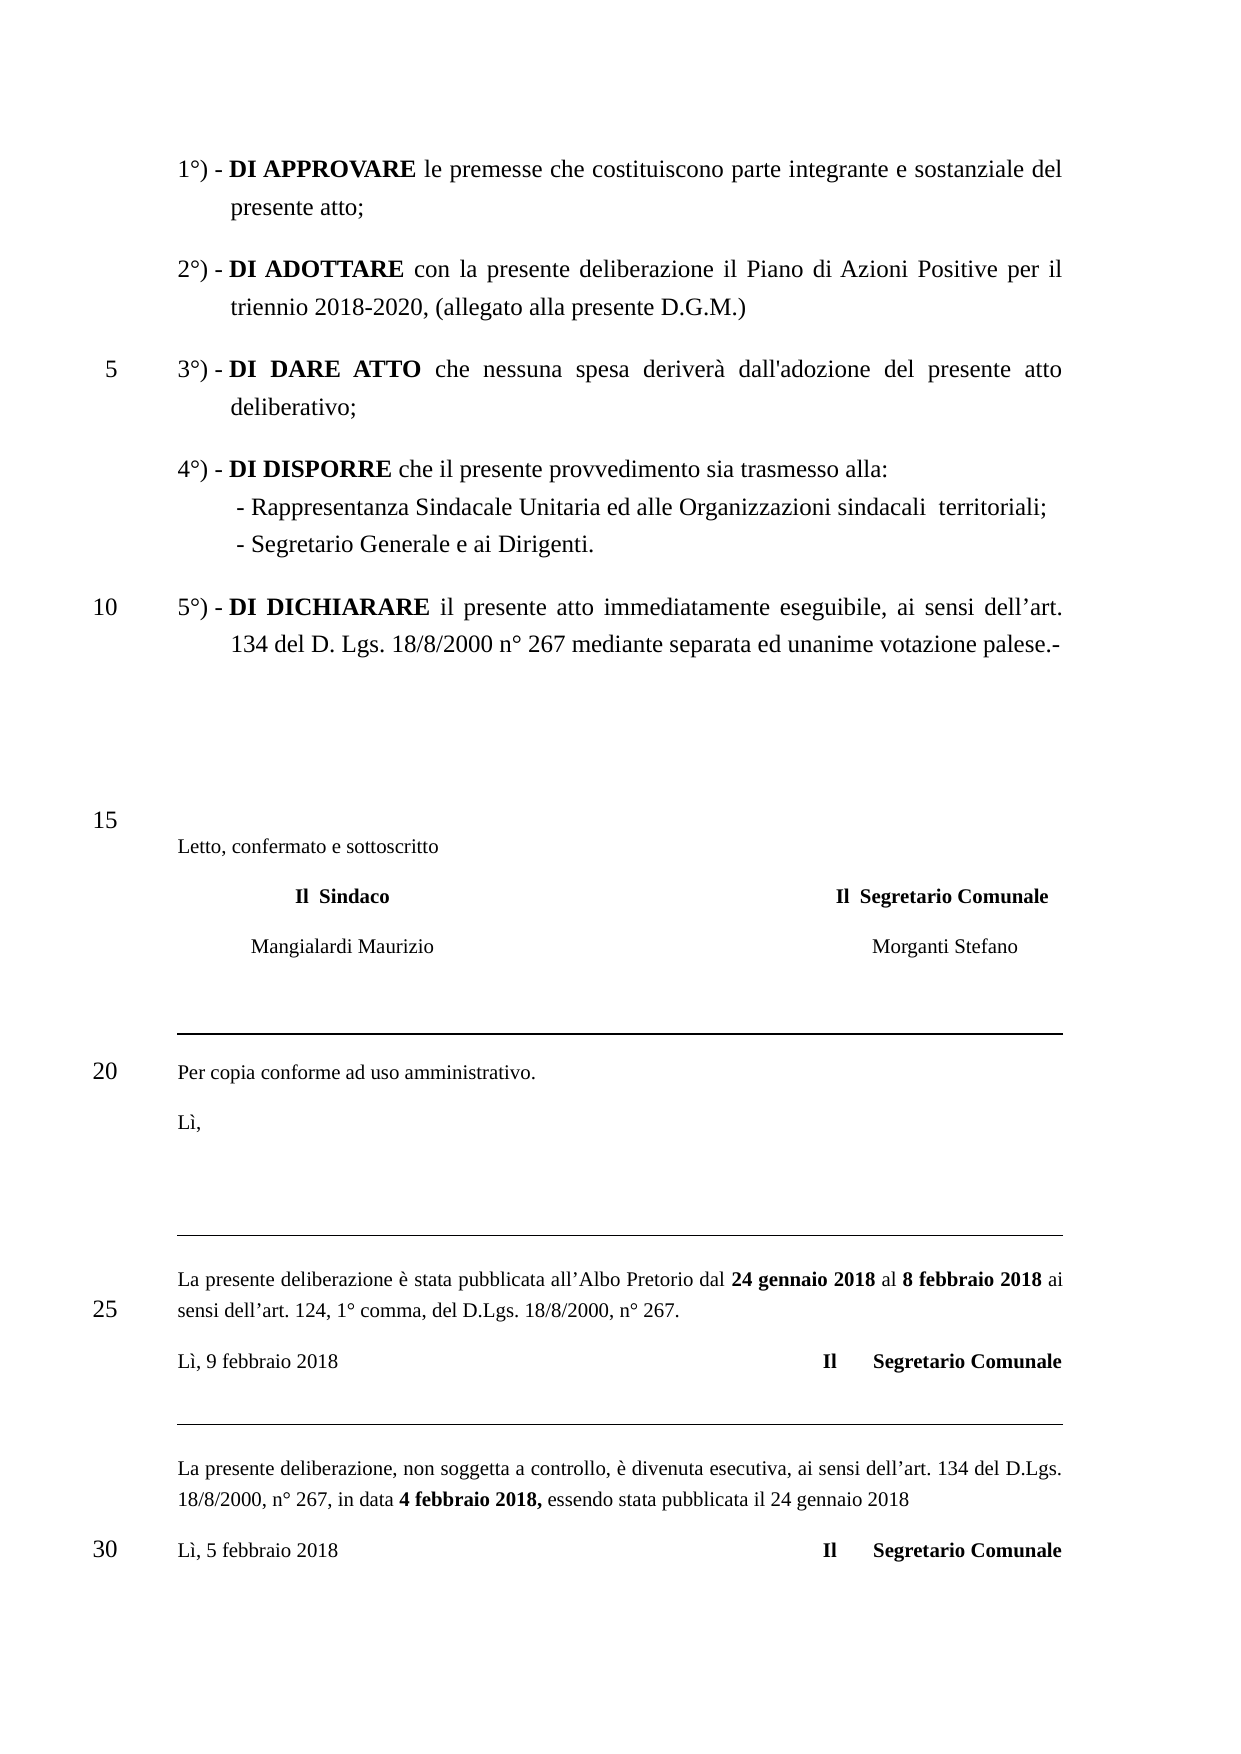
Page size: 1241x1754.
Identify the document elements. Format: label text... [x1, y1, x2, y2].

text 4°) - DI DISPORRE che il presente provvedimento sia trasmesso alla: [177, 448, 1063, 485]
text F/to Mangialardi Maurizio F/to Morganti Stefano [177, 933, 1063, 958]
text La presente deliberazione è stata pubblicata all’Albo Pretorio dal 24 gennaio 2018 al 8 febbraio 2018 ai sensi dell’art. 124, 1° comma, del D.Lgs. 18/8/2000, n° 267. [177, 1261, 1063, 1324]
text 2°) - DI ADOTTARE con la presente deliberazione il Piano di Azioni Positive per il triennio 2018-2020, (allegato alla presente D.G.M.) [177, 248, 1063, 323]
text - Rappresentanza Sindacale Unitaria ed alle Organizzazioni sindacali territoriali; [236, 485, 1063, 523]
text Lì, 5 febbraio 2018 Il Segretario Comunale [177, 1538, 1063, 1563]
text 1°) - DI APPROVARE le premesse che costituiscono parte integrante e sostanziale del presente atto; [177, 148, 1063, 223]
text Letto, confermato e sottoscritto [177, 834, 1063, 858]
text Per copia conforme ad uso amministrativo. [177, 1059, 1063, 1084]
text La presente deliberazione, non soggetta a controllo, è divenuta esecutiva, ai sensi dell’art. 134 del D.Lgs. 18/8/2000, n° 267, in data 4 febbraio 2018, essendo stata pubblicata il 24 gennaio 2018 [177, 1450, 1063, 1513]
text Il Sindaco Il Segretario Comunale [177, 883, 1063, 908]
text Lì, [177, 1109, 1063, 1134]
text 3°) - DI DARE ATTO che nessuna spesa deriverà dall'adozione del presente atto deliberativo; [177, 348, 1063, 423]
text - Segretario Generale e ai Dirigenti. [236, 523, 1063, 560]
text 5°) - DI DICHIARARE il presente atto immediatamente eseguibile, ai sensi dell’art. 134 del D. Lgs. 18/8/2000 n° 267 mediante separata ed unanime votazione palese.- [177, 585, 1063, 660]
text F/to [177, 1399, 1063, 1424]
text Lì, 9 febbraio 2018 Il Segretario Comunale [177, 1349, 1063, 1374]
